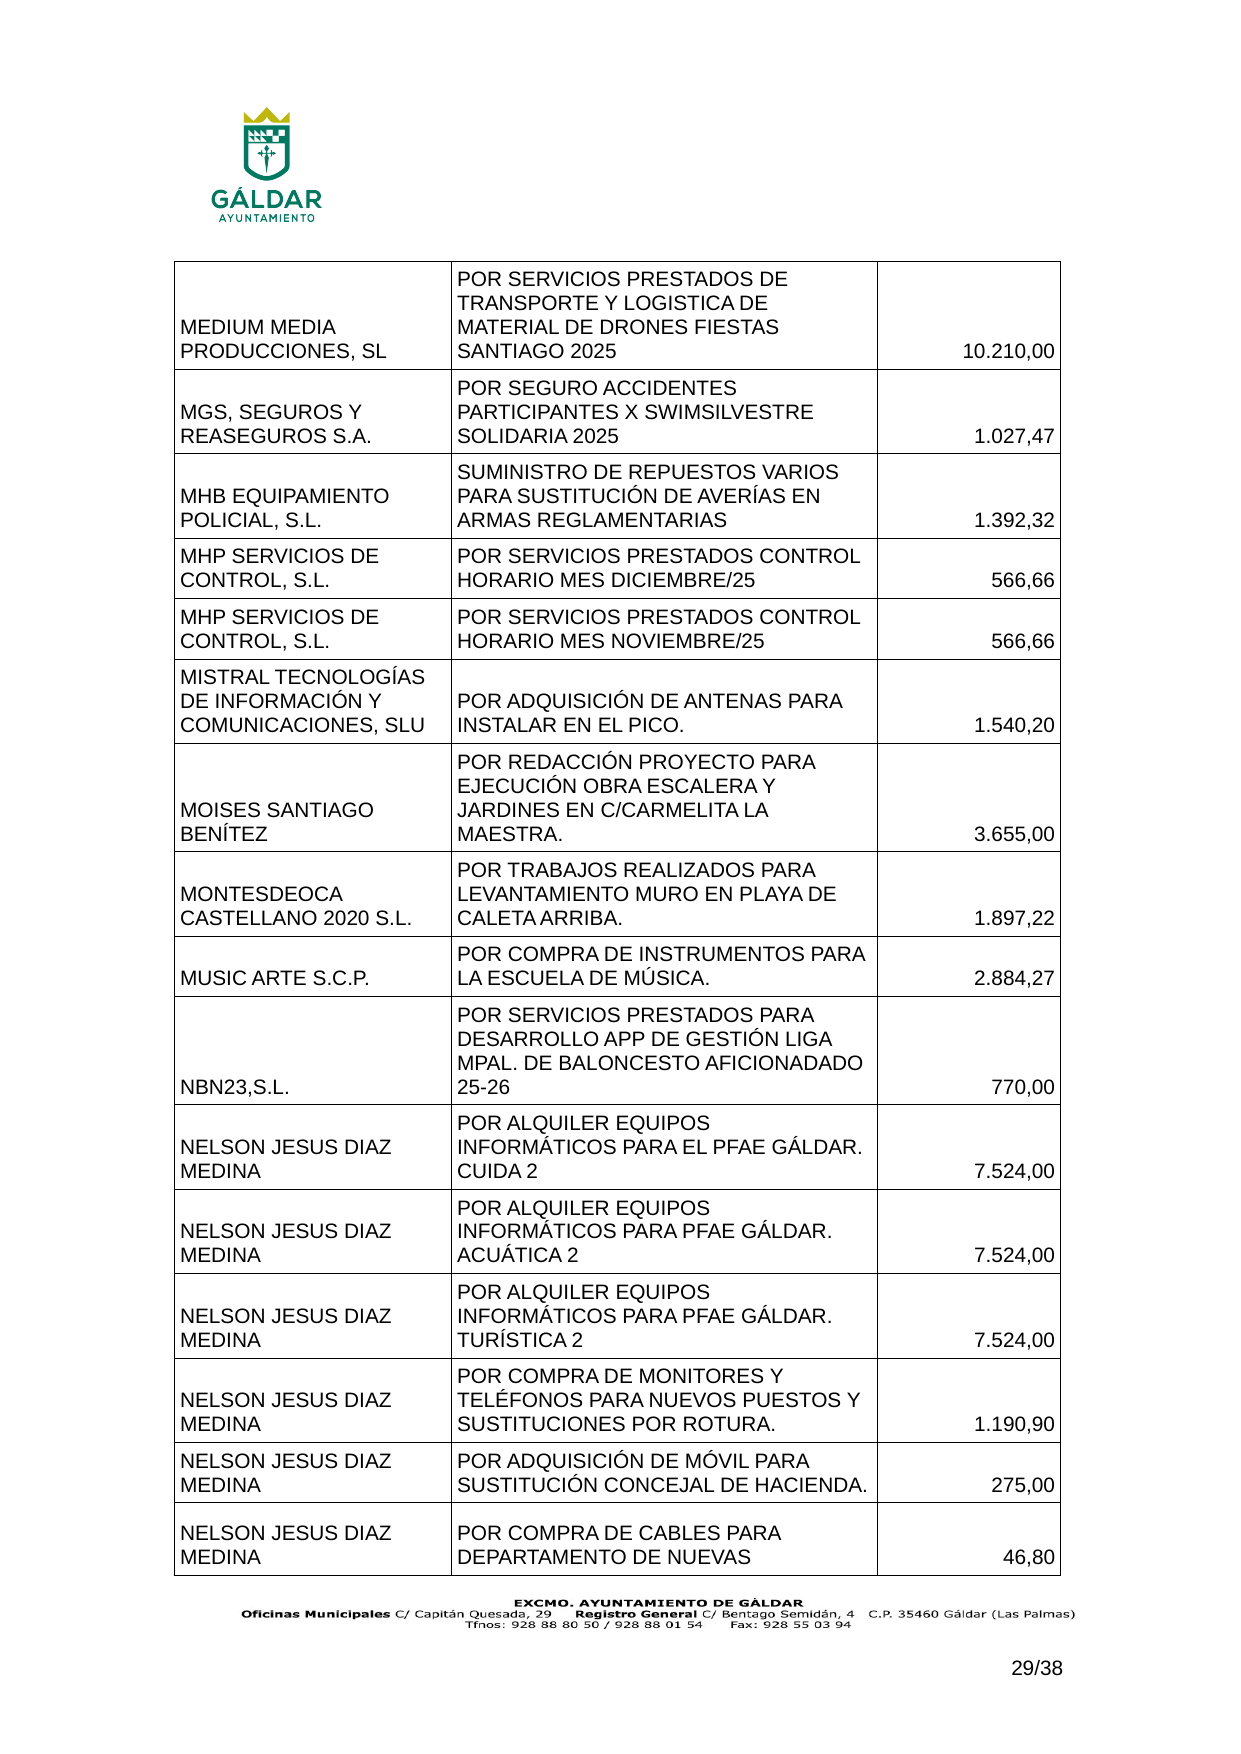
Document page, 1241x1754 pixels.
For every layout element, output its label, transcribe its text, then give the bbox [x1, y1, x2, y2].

table_cell POR REDACCIÓN PROYECTO PARA EJECUCIÓN OBRA ESCALERA Y JARDINES EN C/CARMELITA LA MAESTRA. [452, 744, 877, 851]
table_cell 7.524,00 [878, 1190, 1060, 1273]
table_cell POR SERVICIOS PRESTADOS CONTROL HORARIO MES NOVIEMBRE/25 [452, 599, 877, 658]
table_cell 770,00 [878, 997, 1060, 1104]
table_cell POR ALQUILER EQUIPOS INFORMÁTICOS PARA PFAE GÁLDAR. ACUÁTICA 2 [452, 1190, 877, 1273]
table_cell 7.524,00 [878, 1274, 1060, 1357]
table_cell 7.524,00 [878, 1105, 1060, 1189]
table_cell POR ALQUILER EQUIPOS INFORMÁTICOS PARA EL PFAE GÁLDAR. CUIDA 2 [452, 1105, 877, 1189]
picture [190, 78, 342, 260]
table_cell POR TRABAJOS REALIZADOS PARA LEVANTAMIENTO MURO EN PLAYA DE CALETA ARRIBA. [452, 852, 877, 936]
table_cell 46,80 [878, 1503, 1060, 1574]
table_cell 275,00 [878, 1443, 1060, 1502]
table_cell NELSON JESUS DIAZ MEDINA [175, 1503, 451, 1574]
table_cell POR SEGURO ACCIDENTES PARTICIPANTES X SWIMSILVESTRE SOLIDARIA 2025 [452, 370, 877, 453]
table_cell 1.540,20 [878, 660, 1060, 743]
table_cell 1.027,47 [878, 370, 1060, 453]
table_cell POR COMPRA DE MONITORES Y TELÉFONOS PARA NUEVOS PUESTOS Y SUSTITUCIONES POR ROTURA. [452, 1359, 877, 1442]
table_cell MHB EQUIPAMIENTO POLICIAL, S.L. [175, 454, 451, 538]
table_cell MEDIUM MEDIA PRODUCCIONES, SL [175, 262, 451, 369]
table_cell 1.897,22 [878, 852, 1060, 936]
table_cell 566,66 [878, 599, 1060, 658]
table_cell 2.884,27 [878, 937, 1060, 996]
table_cell NELSON JESUS DIAZ MEDINA [175, 1105, 451, 1189]
table_cell 10.210,00 [878, 262, 1060, 369]
table_cell SUMINISTRO DE REPUESTOS VARIOS PARA SUSTITUCIÓN DE AVERÍAS EN ARMAS REGLAMENTARIAS [452, 454, 877, 538]
table_cell 1.392,32 [878, 454, 1060, 538]
table_cell 1.190,90 [878, 1359, 1060, 1442]
table_cell POR COMPRA DE INSTRUMENTOS PARA LA ESCUELA DE MÚSICA. [452, 937, 877, 996]
table_cell 566,66 [878, 539, 1060, 598]
table_cell NELSON JESUS DIAZ MEDINA [175, 1359, 451, 1442]
picture [253, 1598, 1074, 1629]
table_cell MUSIC ARTE S.C.P. [175, 937, 451, 996]
table_cell POR ADQUISICIÓN DE ANTENAS PARA INSTALAR EN EL PICO. [452, 660, 877, 743]
table_cell POR SERVICIOS PRESTADOS CONTROL HORARIO MES DICIEMBRE/25 [452, 539, 877, 598]
table_cell MOISES SANTIAGO BENÍTEZ [175, 744, 451, 851]
table_cell MONTESDEOCA CASTELLANO 2020 S.L. [175, 852, 451, 936]
table_cell NELSON JESUS DIAZ MEDINA [175, 1190, 451, 1273]
table_cell MISTRAL TECNOLOGÍAS DE INFORMACIÓN Y COMUNICACIONES, SLU [175, 660, 451, 743]
table_cell POR SERVICIOS PRESTADOS DE TRANSPORTE Y LOGISTICA DE MATERIAL DE DRONES FIESTAS SANTIAGO 2025 [452, 262, 877, 369]
table_cell NELSON JESUS DIAZ MEDINA [175, 1443, 451, 1502]
table_cell POR COMPRA DE CABLES PARA DEPARTAMENTO DE NUEVAS [452, 1503, 877, 1574]
table_cell POR ALQUILER EQUIPOS INFORMÁTICOS PARA PFAE GÁLDAR. TURÍSTICA 2 [452, 1274, 877, 1357]
table_cell POR ADQUISICIÓN DE MÓVIL PARA SUSTITUCIÓN CONCEJAL DE HACIENDA. [452, 1443, 877, 1502]
table_cell MHP SERVICIOS DE CONTROL, S.L. [175, 599, 451, 658]
table_cell MHP SERVICIOS DE CONTROL, S.L. [175, 539, 451, 598]
table_cell MGS, SEGUROS Y REASEGUROS S.A. [175, 370, 451, 453]
table_cell 3.655,00 [878, 744, 1060, 851]
table_cell NBN23,S.L. [175, 997, 451, 1104]
table_cell POR SERVICIOS PRESTADOS PARA DESARROLLO APP DE GESTIÓN LIGA MPAL. DE BALONCESTO AFICIONADADO 25-26 [452, 997, 877, 1104]
table_cell NELSON JESUS DIAZ MEDINA [175, 1274, 451, 1357]
